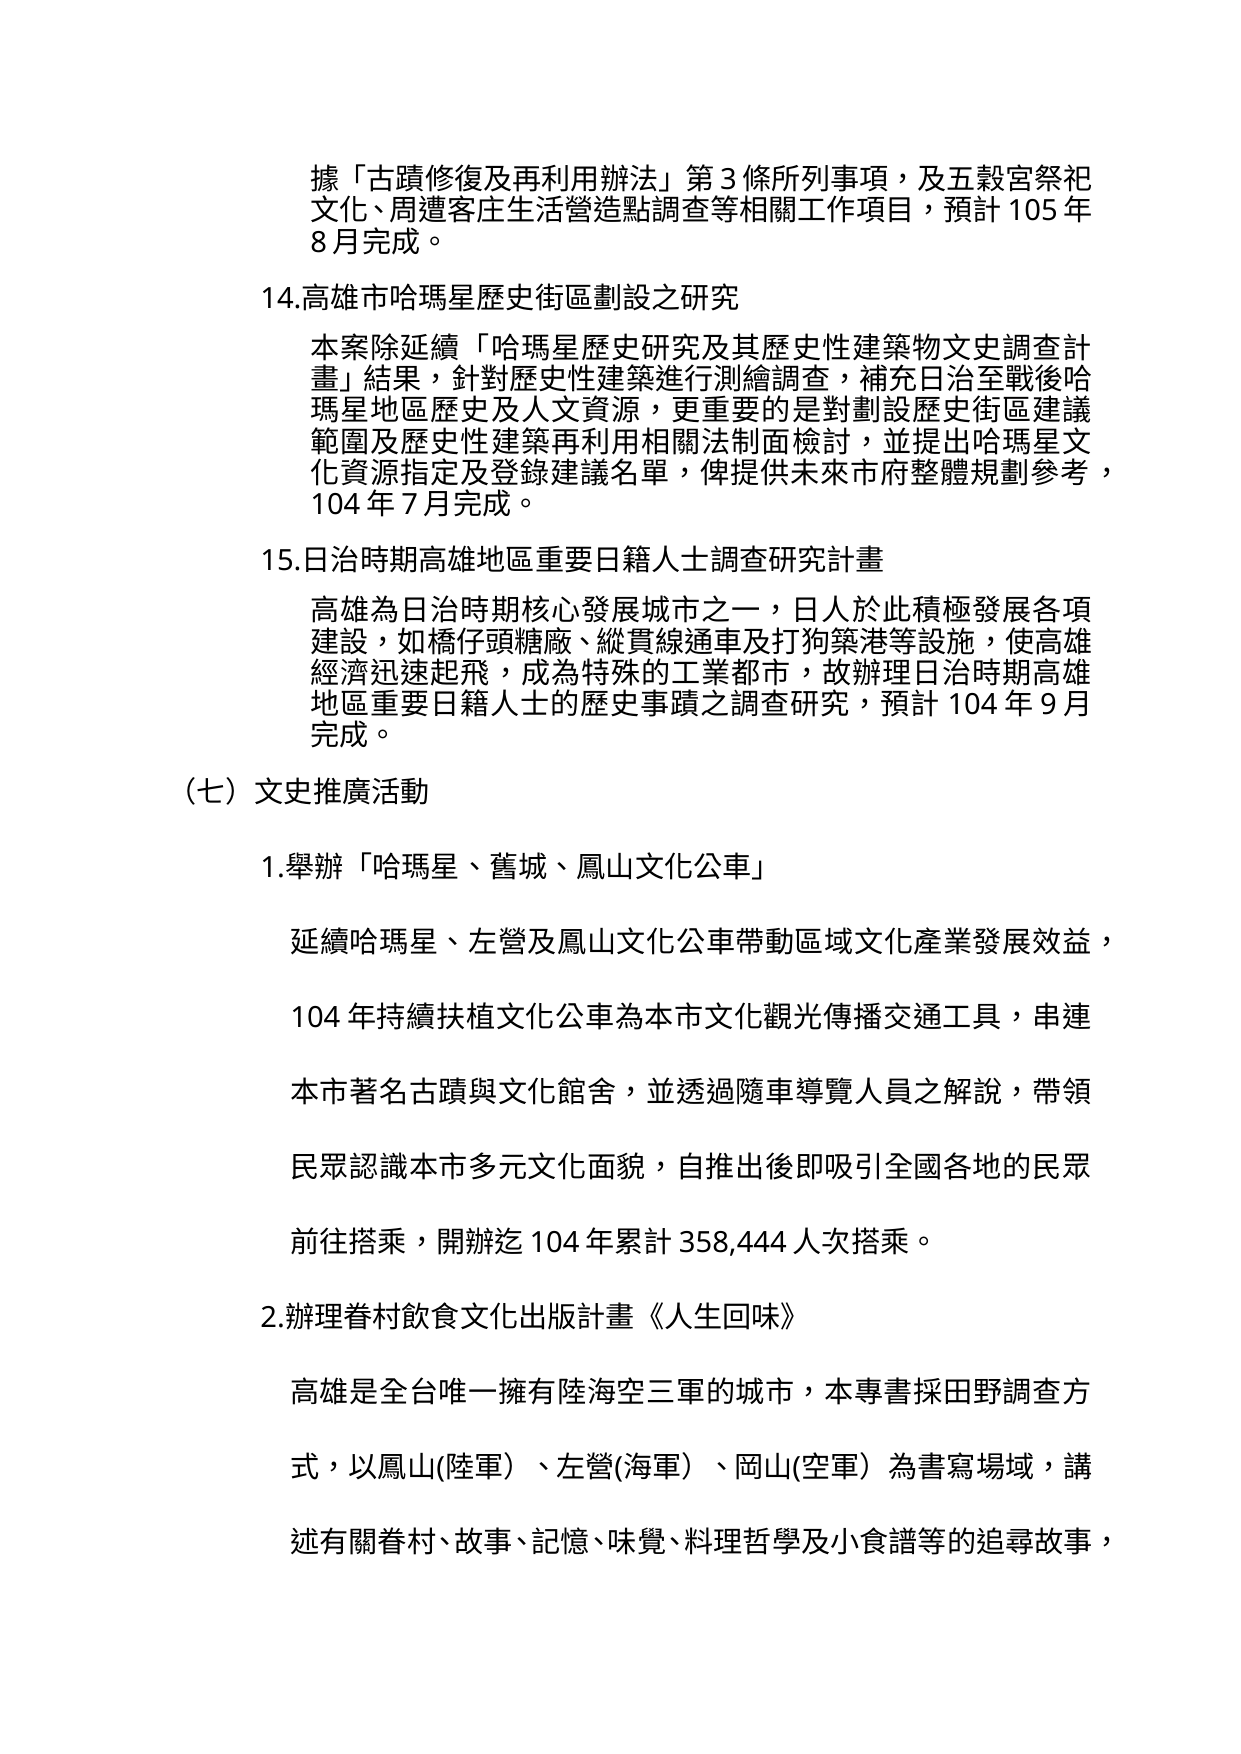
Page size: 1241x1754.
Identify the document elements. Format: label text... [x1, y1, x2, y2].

text 1.舉辦「哈瑪星、舊城、鳳山文化公車」 [260, 827, 1092, 902]
text 本案除延續「哈瑪星歷史研究及其歷史性建築物文史調查計畫」結果，針對歷史性建築進行測繪調查，補充日治至戰後哈瑪星地區歷史及人文資源，更重要的是對劃設歷史街區建議範圍及歷史性建築再利用相關法制面檢討，並提出哈瑪星文化資源指定及登錄建議名單，俾提供未來市府整體規劃參考，104年7月完成。 [310, 333, 1092, 521]
text 本歷史建築為美濃區北客南傳「神農信仰」及「鸞堂信仰」據點，目前仍留存不少日治時期與戰後初期的寺廟構造，見證了當時代的建築工藝風格，並仍留存許多重要文物，成為中壇聚落發展之中心，為「在地化」拓墾顯例。本計畫委託內容包含依據「古蹟修復及再利用辦法」第3條所列事項，及五穀宮祭祀文化、周遭客庄生活營造點調查等相關工作項目，預計105年8月完成。 [310, 164, 1092, 258]
text 2.辦理眷村飲食文化出版計畫《人生回味》 [260, 1277, 1092, 1352]
text 14.高雄市哈瑪星歷史街區劃設之研究 [260, 258, 1092, 333]
text 高雄是全台唯一擁有陸海空三軍的城市，本專書採田野調查方式，以鳳山(陸軍）、左營(海軍）、岡山(空軍）為書寫場域，講述有關眷村、故事、記憶、味覺、料理哲學及小食譜等的追尋故事，帶我們回味那個時代眷村生活的種種味道。103年12月完成出版，市場反應良好，104年8月再版500冊。 [290, 1352, 1092, 1577]
text 高雄為日治時期核心發展城市之一，日人於此積極發展各項建設，如橋仔頭糖廠、縱貫線通車及打狗築港等設施，使高雄經濟迅速起飛，成為特殊的工業都市，故辦理日治時期高雄地區重要日籍人士的歷史事蹟之調查研究，預計104年9月完成。 [310, 596, 1092, 752]
text 延續哈瑪星、左營及鳳山文化公車帶動區域文化產業發展效益，104年持續扶植文化公車為本市文化觀光傳播交通工具，串連本市著名古蹟與文化館舍，並透過隨車導覽人員之解說，帶領民眾認識本市多元文化面貌，自推出後即吸引全國各地的民眾前往搭乘，開辦迄104年累計358,444人次搭乘。 [290, 902, 1092, 1277]
text （七）文史推廣活動 [148, 752, 1092, 827]
text 15.日治時期高雄地區重要日籍人士調查研究計畫 [260, 521, 1092, 596]
